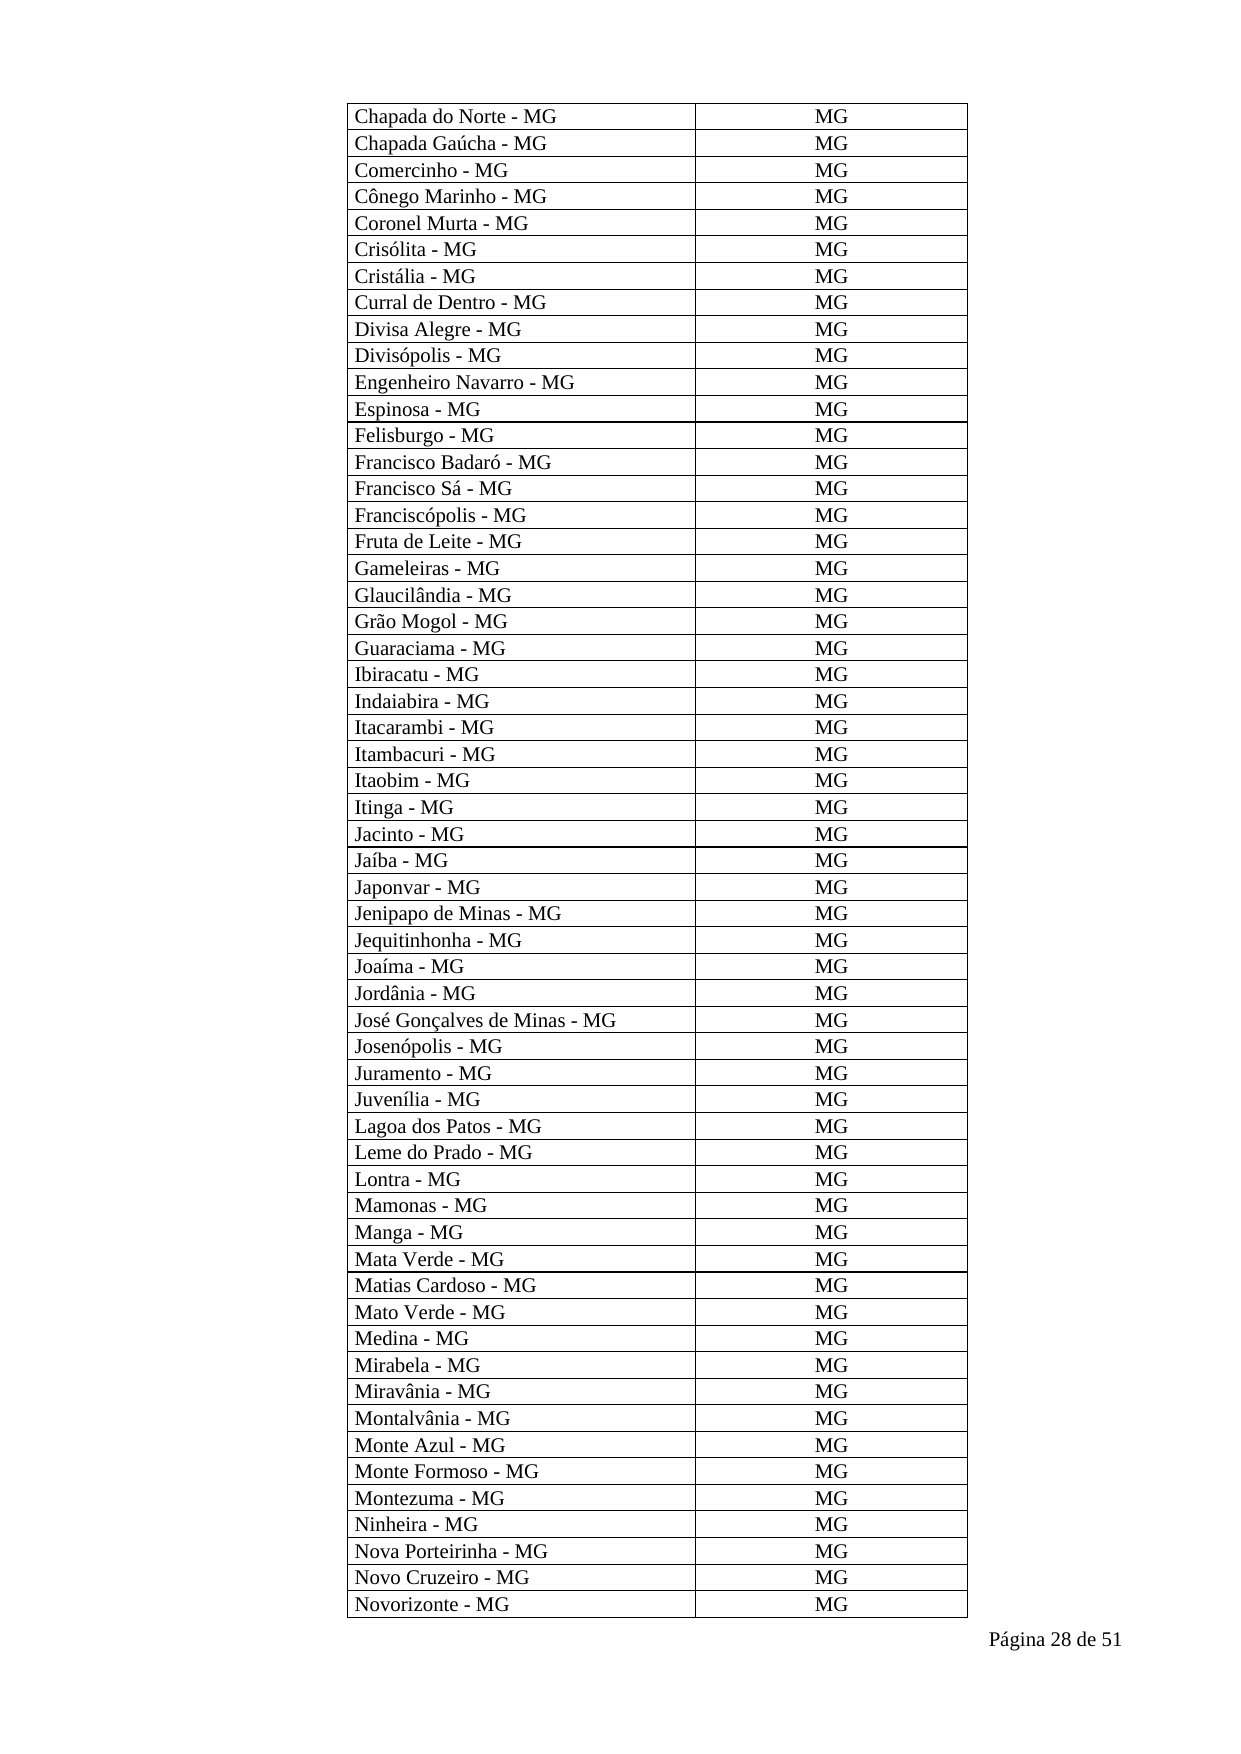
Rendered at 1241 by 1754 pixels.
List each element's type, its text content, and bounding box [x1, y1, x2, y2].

table_cell MG [696, 794, 967, 820]
table_cell Juramento - MG [348, 1060, 695, 1085]
table_cell MG [696, 1352, 967, 1378]
table_cell Jequitinhonha - MG [348, 927, 695, 953]
table_cell Franciscópolis - MG [348, 502, 695, 528]
table_cell MG [696, 608, 967, 634]
table_cell Lagoa dos Patos - MG [348, 1113, 695, 1138]
table_cell MG [696, 1273, 967, 1298]
table_cell Mirabela - MG [348, 1352, 695, 1378]
table_cell MG [696, 1140, 967, 1165]
table_cell Francisco Badaró - MG [348, 449, 695, 474]
table_cell MG [696, 1086, 967, 1112]
table_cell MG [696, 1379, 967, 1404]
table_cell MG [696, 369, 967, 395]
table_cell MG [696, 316, 967, 342]
table_cell Novorizonte - MG [348, 1591, 695, 1617]
table_cell Comercinho - MG [348, 157, 695, 182]
table_cell Engenheiro Navarro - MG [348, 369, 695, 395]
table_cell MG [696, 449, 967, 474]
table_cell Novo Cruzeiro - MG [348, 1565, 695, 1590]
table_cell Josenópolis - MG [348, 1033, 695, 1059]
table_cell Chapada do Norte - MG [348, 104, 695, 129]
table_cell MG [696, 1299, 967, 1324]
table_cell José Gonçalves de Minas - MG [348, 1007, 695, 1032]
table_cell MG [696, 1113, 967, 1138]
table_cell Matias Cardoso - MG [348, 1273, 695, 1298]
table_cell Leme do Prado - MG [348, 1140, 695, 1165]
table_cell Crisólita - MG [348, 236, 695, 262]
table_cell MG [696, 476, 967, 501]
table_cell Jenipapo de Minas - MG [348, 901, 695, 926]
table_cell Miravânia - MG [348, 1379, 695, 1404]
table_cell Divisa Alegre - MG [348, 316, 695, 342]
table_cell Joaíma - MG [348, 954, 695, 979]
table_cell Japonvar - MG [348, 874, 695, 899]
table_cell Indaiabira - MG [348, 688, 695, 713]
table_cell MG [696, 263, 967, 288]
table_cell MG [696, 130, 967, 156]
table_cell Francisco Sá - MG [348, 476, 695, 501]
table_cell Monte Formoso - MG [348, 1458, 695, 1484]
table_cell MG [696, 715, 967, 740]
table_cell MG [696, 768, 967, 793]
table_cell Jaíba - MG [348, 848, 695, 873]
table_cell Divisópolis - MG [348, 343, 695, 368]
table_cell Lontra - MG [348, 1166, 695, 1192]
table_cell Espinosa - MG [348, 396, 695, 421]
table_cell Mato Verde - MG [348, 1299, 695, 1324]
table_cell MG [696, 210, 967, 235]
table_cell MG [696, 183, 967, 209]
table_cell Felisburgo - MG [348, 423, 695, 448]
table_cell Itacarambi - MG [348, 715, 695, 740]
table_cell MG [696, 1485, 967, 1510]
table_cell Ibiracatu - MG [348, 661, 695, 687]
table_cell MG [696, 343, 967, 368]
table_cell MG [696, 954, 967, 979]
table_cell Jacinto - MG [348, 821, 695, 846]
table_cell MG [696, 635, 967, 660]
table_cell MG [696, 1405, 967, 1431]
table_cell MG [696, 1033, 967, 1059]
table_cell MG [696, 1326, 967, 1351]
table_cell MG [696, 901, 967, 926]
table_cell Ninheira - MG [348, 1511, 695, 1537]
table_cell Guaraciama - MG [348, 635, 695, 660]
table_cell MG [696, 874, 967, 899]
table_cell Nova Porteirinha - MG [348, 1538, 695, 1563]
table_cell Mata Verde - MG [348, 1246, 695, 1271]
table_cell MG [696, 980, 967, 1006]
table_cell Fruta de Leite - MG [348, 529, 695, 554]
table_cell Curral de Dentro - MG [348, 290, 695, 315]
table_cell Itinga - MG [348, 794, 695, 820]
table_cell MG [696, 848, 967, 873]
table_cell MG [696, 236, 967, 262]
table_cell MG [696, 1458, 967, 1484]
table_cell Grão Mogol - MG [348, 608, 695, 634]
table_cell MG [696, 396, 967, 421]
table_cell MG [696, 423, 967, 448]
table_cell MG [696, 927, 967, 953]
table_cell Mamonas - MG [348, 1193, 695, 1218]
table_cell MG [696, 1538, 967, 1563]
table_cell Montalvânia - MG [348, 1405, 695, 1431]
table_cell Monte Azul - MG [348, 1432, 695, 1457]
table_cell MG [696, 157, 967, 182]
table_cell MG [696, 821, 967, 846]
table_cell MG [696, 502, 967, 528]
table_cell Chapada Gaúcha - MG [348, 130, 695, 156]
table_cell MG [696, 1246, 967, 1271]
table_cell MG [696, 1007, 967, 1032]
table_cell MG [696, 1166, 967, 1192]
table_cell MG [696, 1219, 967, 1245]
table_cell MG [696, 1060, 967, 1085]
table_cell Coronel Murta - MG [348, 210, 695, 235]
table_cell MG [696, 555, 967, 581]
table_cell Gameleiras - MG [348, 555, 695, 581]
table_cell MG [696, 529, 967, 554]
table_cell MG [696, 104, 967, 129]
table_cell Glaucilândia - MG [348, 582, 695, 607]
table_cell MG [696, 661, 967, 687]
table_cell MG [696, 1565, 967, 1590]
table_cell MG [696, 688, 967, 713]
table_cell Juvenília - MG [348, 1086, 695, 1112]
table_cell Itaobim - MG [348, 768, 695, 793]
table_cell Itambacuri - MG [348, 741, 695, 767]
table_cell Cristália - MG [348, 263, 695, 288]
table_cell Manga - MG [348, 1219, 695, 1245]
table_cell MG [696, 290, 967, 315]
table_cell MG [696, 582, 967, 607]
table_cell MG [696, 1511, 967, 1537]
table_cell Cônego Marinho - MG [348, 183, 695, 209]
table_cell MG [696, 1432, 967, 1457]
table_cell Medina - MG [348, 1326, 695, 1351]
table_cell Montezuma - MG [348, 1485, 695, 1510]
table_cell MG [696, 741, 967, 767]
table_cell Jordânia - MG [348, 980, 695, 1006]
table_cell MG [696, 1193, 967, 1218]
table_cell MG [696, 1591, 967, 1617]
